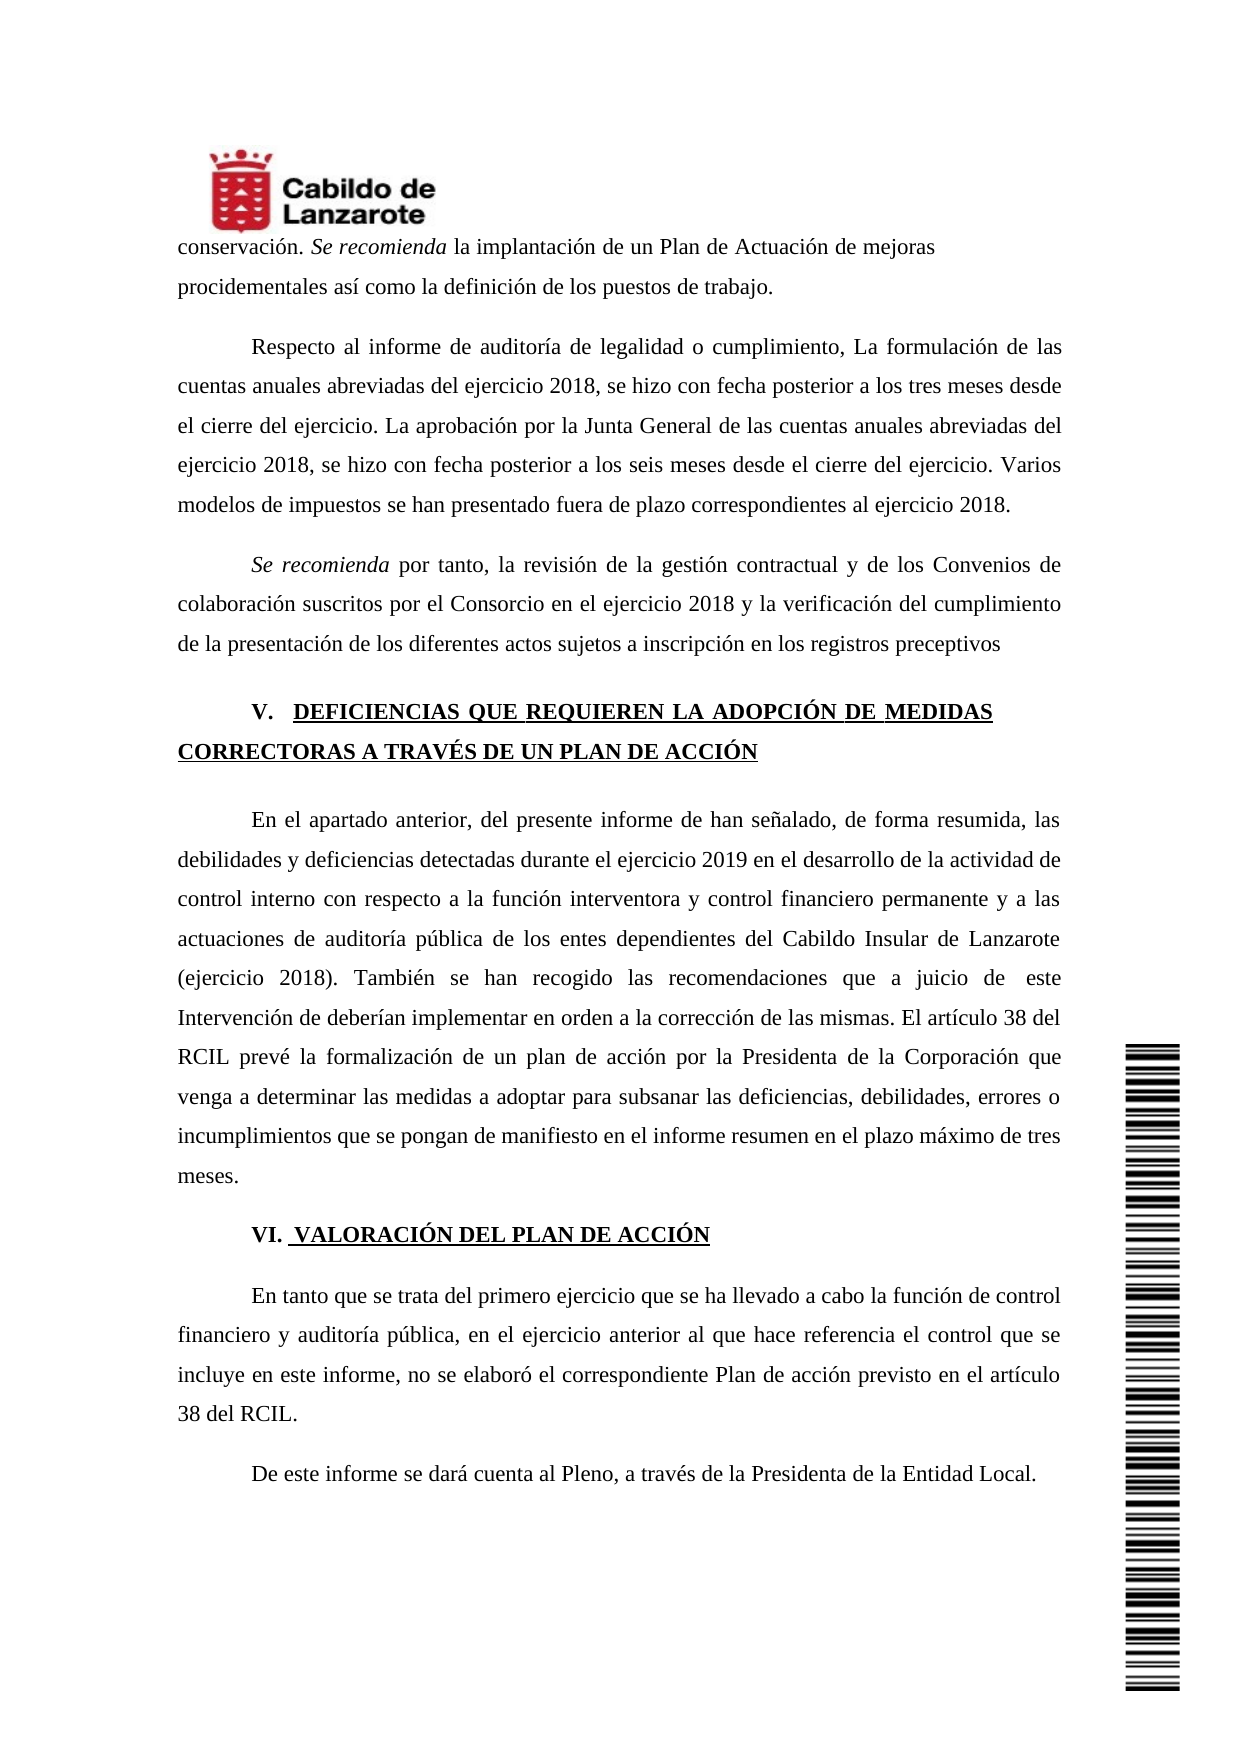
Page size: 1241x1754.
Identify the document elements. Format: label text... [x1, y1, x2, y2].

picture [208, 145, 437, 234]
text conservación. Se recomienda la implantación de un Plan de Actuación de mejoras procidementales así como la definición de los puestos de trabajo. [177, 233, 1074, 299]
text Respecto al informe de auditoría de legalidad o cumplimiento, La formulación de las cuentas anuales abreviadas del ejercicio 2018, se hizo con fecha posterior a los tres meses desde el cierre del ejercicio. La aprobación por la Junta General de las cuentas anuales abreviadas del ejercicio 2018, se hizo con fecha posterior a los seis meses desde el cierre del ejercicio. Varios modelos de impuestos se han presentado fuera de plazo correspondientes al ejercicio 2018. [177, 333, 1063, 517]
list DEFICIENCIAS QUE REQUIEREN LA ADOPCIÓN DE MEDIDAS CORRECTORAS A TRAVÉS DE UN PLAN DE ACCIÓN [177, 698, 1063, 764]
list VALORACIÓN DEL PLAN DE ACCIÓN [251, 1221, 1125, 1248]
text De este informe se dará cuenta al Pleno, a través de la Presidenta de la Entidad Local. [251, 1461, 1125, 1487]
text En tanto que se trata del primero ejercicio que se ha llevado a cabo la función de control financiero y auditoría pública, en el ejercicio anterior al que hace referencia el control que se incluye en este informe, no se elaboró el correspondiente Plan de acción previsto en el artículo 38 del RCIL. [177, 1282, 1062, 1427]
picture [1125, 1044, 1180, 1691]
text Se recomienda por tanto, la revisión de la gestión contractual y de los Convenios de colaboración suscritos por el Consorcio en el ejercicio 2018 y la verificación del cumplimiento de la presentación de los diferentes actos sujetos a inscripción en los registros preceptivos [177, 551, 1063, 656]
text En el apartado anterior, del presente informe de han señalado, de forma resumida, las debilidades y deficiencias detectadas durante el ejercicio 2019 en el desarrollo de la actividad de control interno con respecto a la función interventora y control financiero permanente y a las actuaciones de auditoría pública de los entes dependientes del Cabildo Insular de Lanzarote (ejercicio 2018). También se han recogido las recomendaciones que a juicio de este Intervención de deberían implementar en orden a la corrección de las mismas. El artículo 38 del RCIL prevé la formalización de un plan de acción por la Presidenta de la Corporación que venga a determinar las medidas a adoptar para subsanar las deficiencias, debilidades, errores o incumplimientos que se pongan de manifiesto en el informe resumen en el plazo máximo de tres meses. [177, 806, 1062, 1188]
